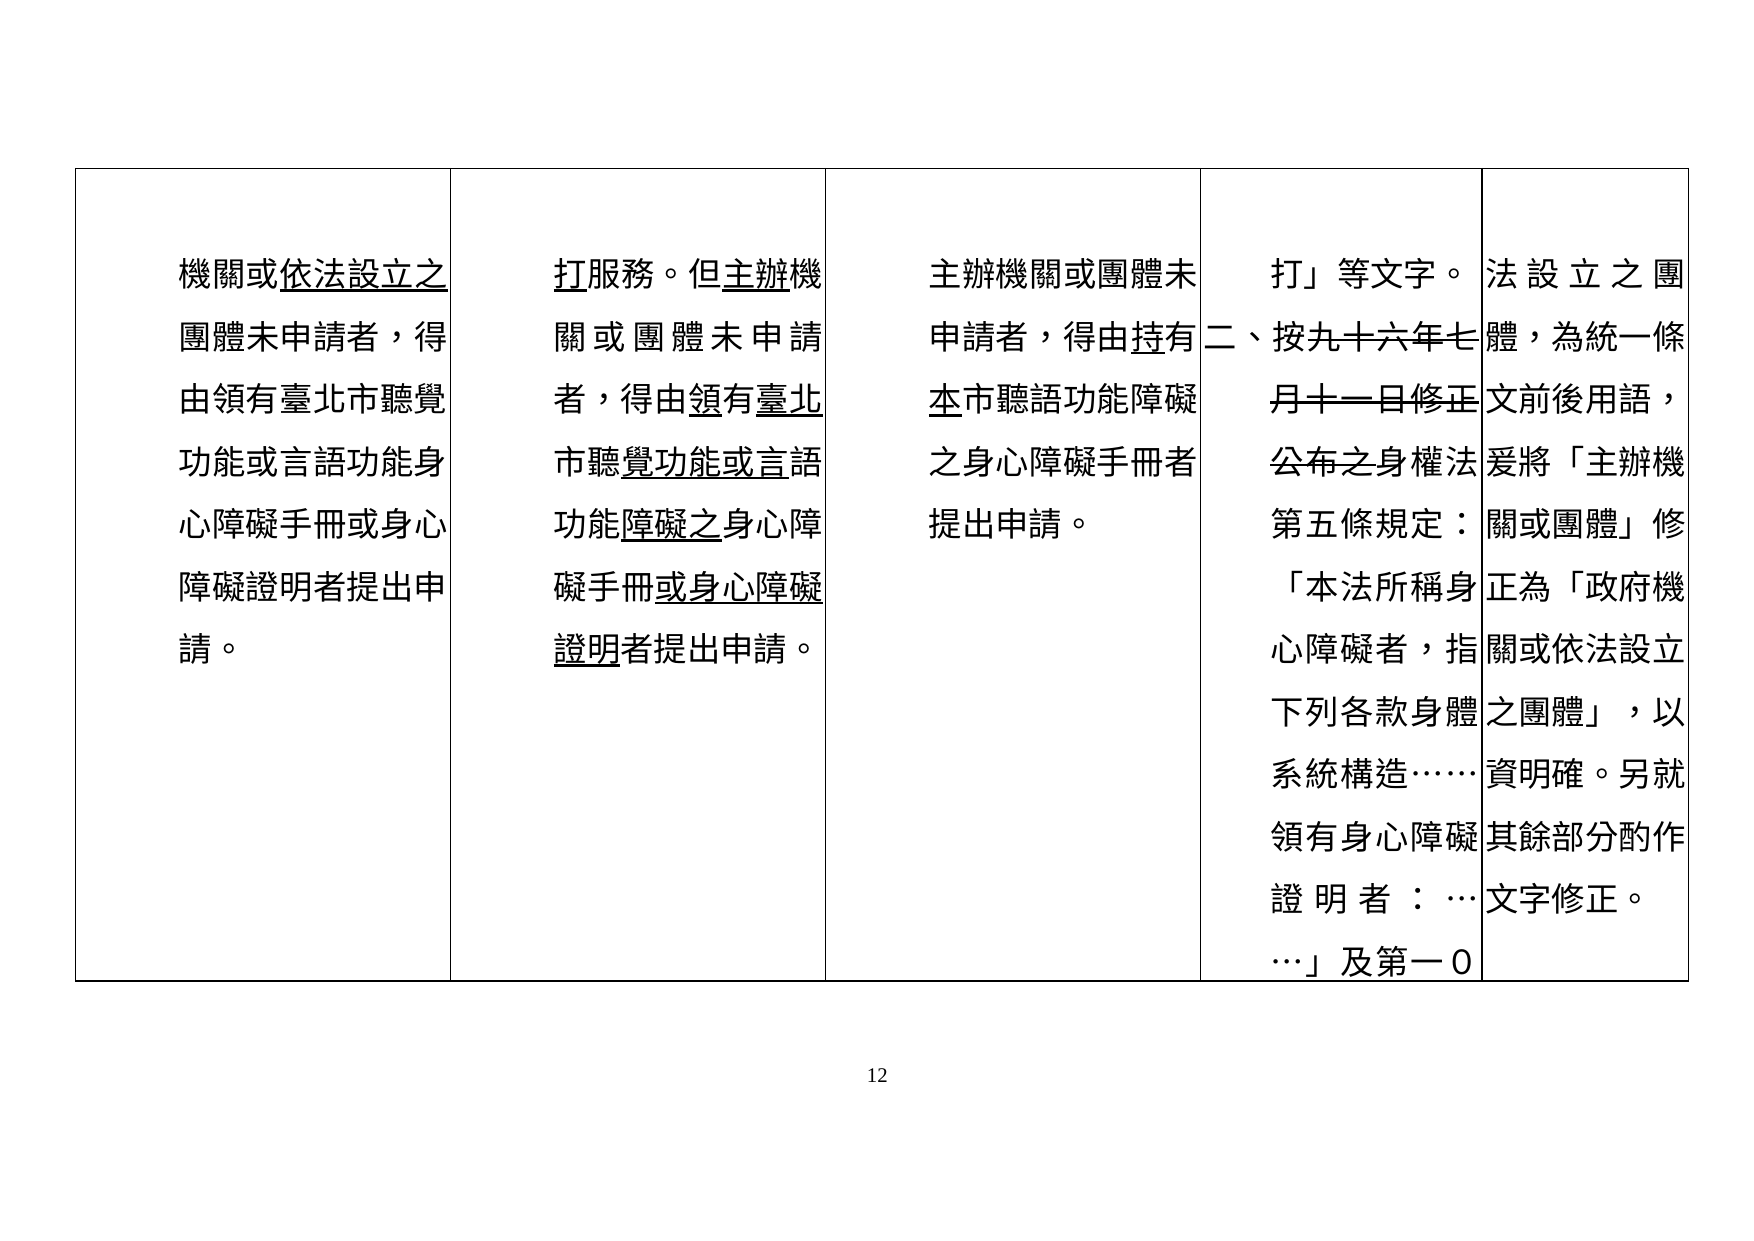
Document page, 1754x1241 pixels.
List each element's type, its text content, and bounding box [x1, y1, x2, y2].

table_cell 機關或依法設立之團體未申請者，得由領有臺北市聽覺功能或言語功能身心障礙手冊或身心障礙證明者提出申請。 [76, 169, 450, 980]
table_cell 法設立之團體，為統一條文前後用語，爰將「主辦機關或團體」修正為「政府機關或依法設立之團體」，以資明確。另就其餘部分酌作文字修正。 [1483, 169, 1688, 980]
table_cell 打服務。但主辦機關或團體未申請者，得由領有臺北市聽覺功能或言語功能障礙之身心障礙手冊或身心障礙證明者提出申請。 [451, 169, 825, 980]
table_cell 打」等文字。 二、按九十六年七月十一日修正公布之身權法第五條規定：「本法所稱身心障礙者，指下列各款身體系統構造……領有身心障礙證明者：……」及第一０ [1201, 169, 1481, 980]
table_cell 主辦機關或團體未申請者，得由持有本市聽語功能障礙之身心障礙手冊者提出申請。 [826, 169, 1200, 980]
